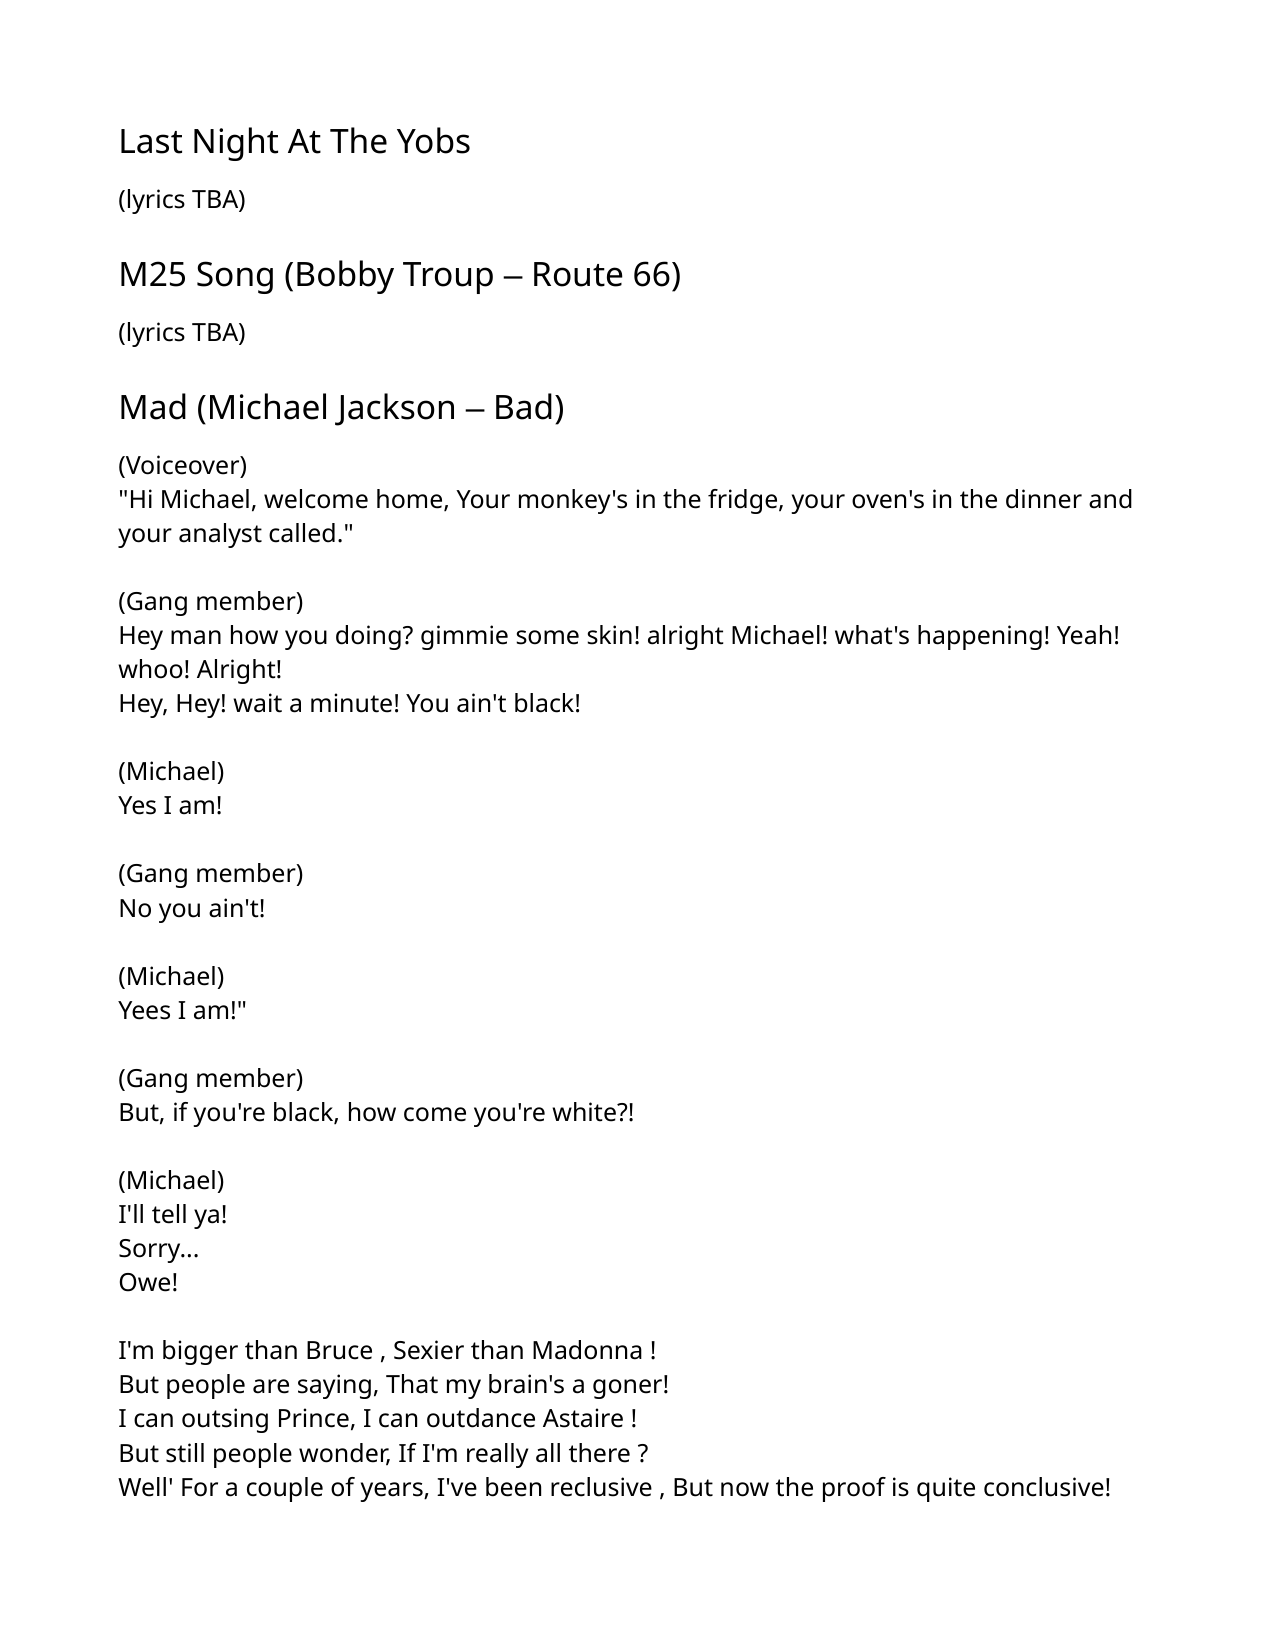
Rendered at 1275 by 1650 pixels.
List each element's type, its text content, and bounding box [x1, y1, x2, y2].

subtitle Mad (Michael Jackson – Bad) [118, 384, 1157, 430]
text (lyrics TBA) [118, 182, 1157, 216]
text But, if you're black, how come you're white?! [118, 1094, 1157, 1129]
text Yees I am!" [118, 992, 1157, 1026]
text I can outsing Prince, I can outdance Astaire ! [118, 1401, 1157, 1435]
text Well' For a couple of years, I've been reclusive , But now the proof is quite conclusive! [118, 1469, 1157, 1503]
text But still people wonder, If I'm really all there ? [118, 1435, 1157, 1469]
text Hey, Hey! wait a minute! You ain't black! [118, 686, 1157, 720]
text I'm bigger than Bruce , Sexier than Madonna ! [118, 1333, 1157, 1367]
text "Hi Michael, welcome home, Your monkey's in the fridge, your oven's in the dinner and your analyst called." [118, 481, 1157, 549]
text (Gang member) [118, 856, 1157, 890]
text (Gang member) [118, 1061, 1157, 1094]
text No you ain't! [118, 890, 1157, 924]
text Yes I am! [118, 788, 1157, 822]
text (Michael) [118, 958, 1157, 992]
subtitle M25 Song (Bobby Troup – Route 66) [118, 251, 1157, 297]
text Hey man how you doing? gimmie some skin! alright Michael! what's happening! Yeah! whoo! Alright! [118, 618, 1157, 686]
text (Michael) [118, 754, 1157, 788]
text (Voiceover) [118, 447, 1157, 481]
subtitle Last Night At The Yobs [118, 118, 1157, 164]
text Owe! [118, 1265, 1157, 1299]
text But people are saying, That my brain's a goner! [118, 1367, 1157, 1401]
text I'll tell ya! [118, 1197, 1157, 1231]
text (lyrics TBA) [118, 314, 1157, 348]
text (Gang member) [118, 584, 1157, 618]
text (Michael) [118, 1163, 1157, 1197]
text Sorry... [118, 1231, 1157, 1265]
